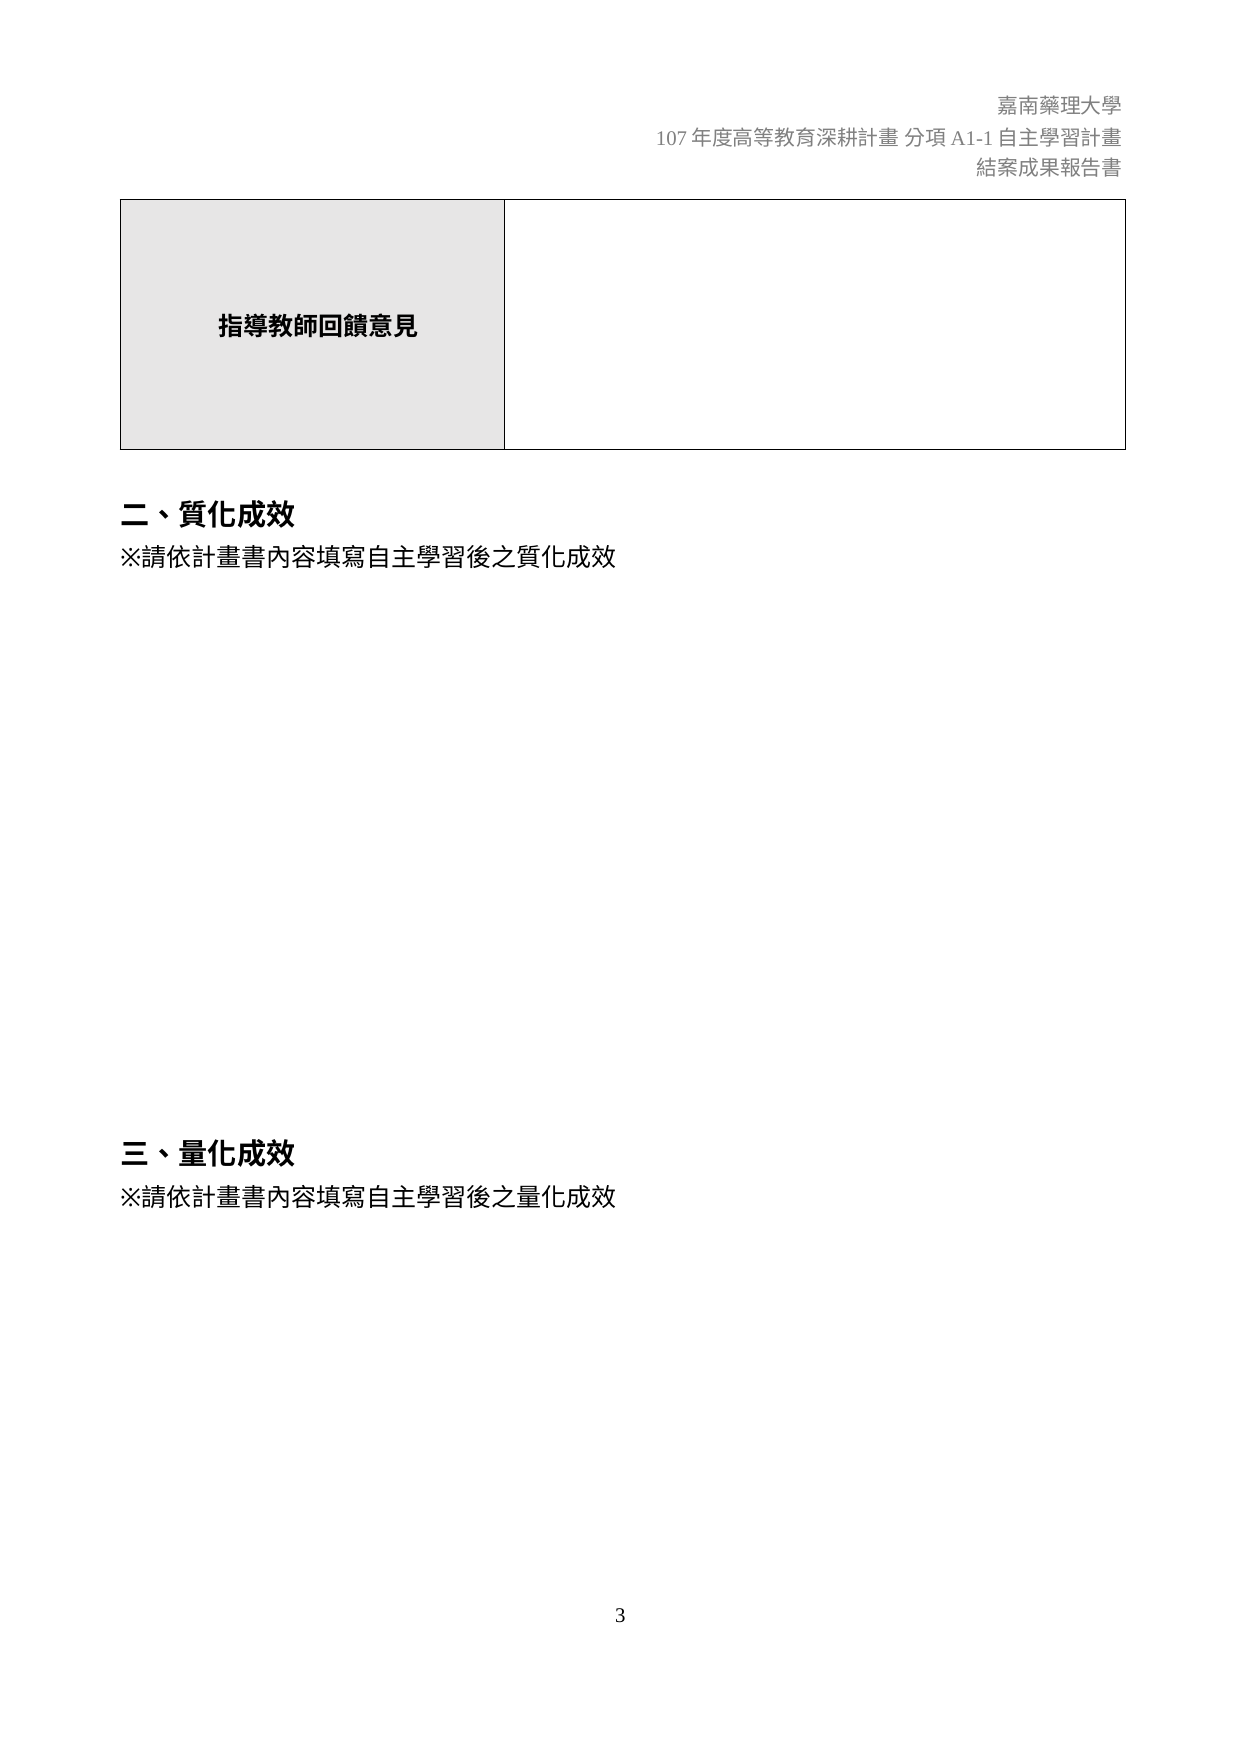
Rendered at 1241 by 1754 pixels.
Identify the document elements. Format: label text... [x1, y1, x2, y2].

table_cell [505, 200, 1125, 449]
text 三、量化成效 [120, 1131, 1120, 1173]
table_cell 指導教師回饋意見 [121, 200, 504, 449]
text ※請依計畫書內容填寫自主學習後之質化成效 [120, 533, 1120, 575]
text 二、質化成效 [120, 492, 1120, 533]
text ※請依計畫書內容填寫自主學習後之量化成效 [120, 1173, 1120, 1215]
